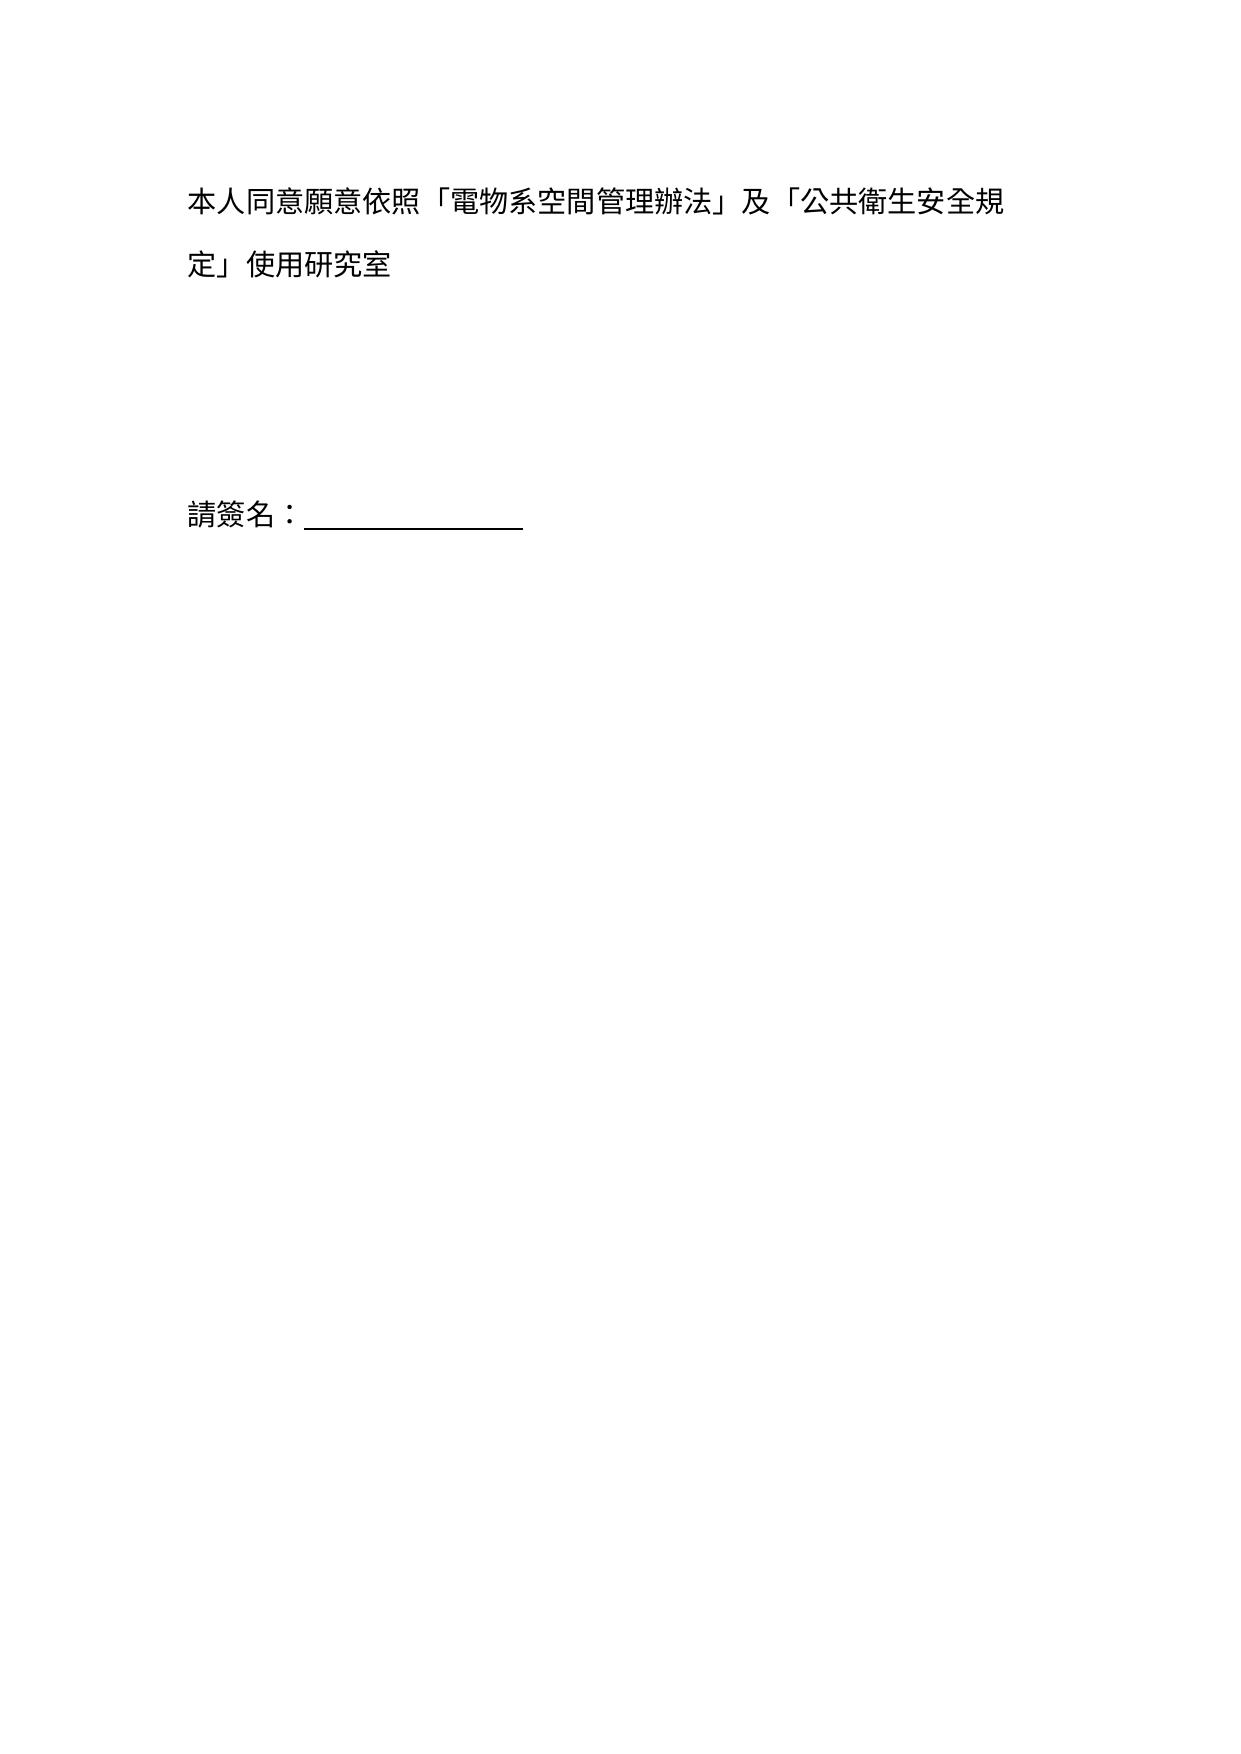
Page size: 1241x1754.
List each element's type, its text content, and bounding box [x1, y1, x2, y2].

text 請簽名： [187, 471, 1053, 533]
text 本人同意願意依照「電物系空間管理辦法」及「公共衛生安全規定」使用研究室 [187, 158, 1053, 283]
